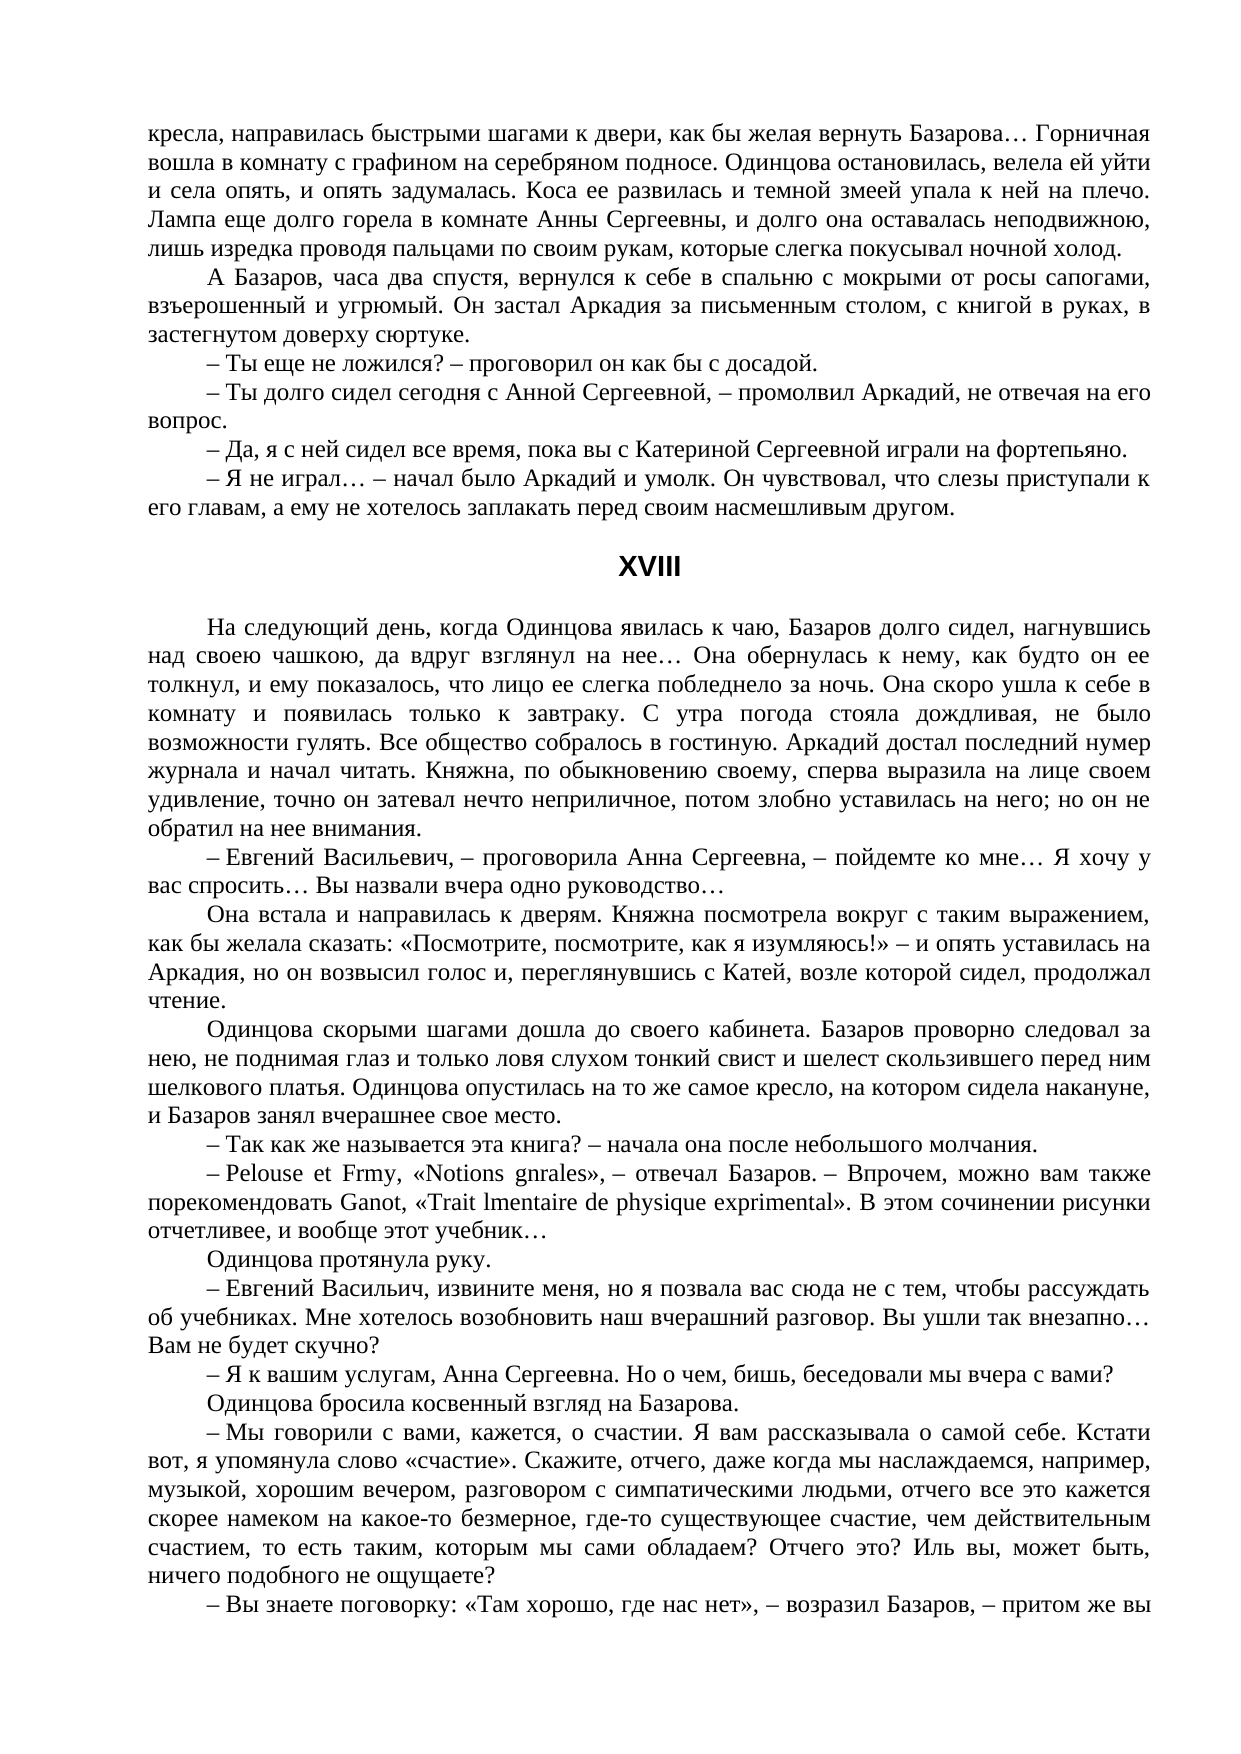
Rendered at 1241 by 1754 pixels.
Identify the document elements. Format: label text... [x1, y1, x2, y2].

text – Евгений Васильич, извините меня, но я позвала вас сюда не с тем, чтобы рассуждать об учебниках. Мне хотелось возобновить наш вчерашний разговор. Вы ушли так внезапно… Вам не будет скучно? [148, 1273, 1152, 1359]
text Одинцова бросила косвенный взгляд на Базарова. [148, 1388, 1152, 1417]
text А Базаров, часа два спустя, вернулся к себе в спальню с мокрыми от росы сапогами, взъерошенный и угрюмый. Он застал Аркадия за письменным столом, с книгой в руках, в застегнутом доверху сюртуке. [148, 262, 1152, 348]
text – Ты еще не ложился? – проговорил он как бы с досадой. [148, 348, 1152, 377]
text На следующий день, когда Одинцова явилась к чаю, Базаров долго сидел, нагнувшись над своею чашкою, да вдруг взглянул на нее… Она обернулась к нему, как будто он ее толкнул, и ему показалось, что лицо ее слегка побледнело за ночь. Она скоро ушла к себе в комнату и появилась только к завтраку. С утра погода стояла дождливая, не было возможности гулять. Все общество собралось в гостиную. Аркадий достал последний нумер журнала и начал читать. Княжна, по обыкновению своему, сперва выразила на лице своем удивление, точно он затевал нечто неприличное, потом злобно уставилась на него; но он не обратил на нее внимания. [148, 612, 1152, 842]
text Одинцова скорыми шагами дошла до своего кабинета. Базаров проворно следовал за нею, не поднимая глаз и только ловя слухом тонкий свист и шелест скользившего перед ним шелкового платья. Одинцова опустилась на то же самое кресло, на котором сидела накануне, и Базаров занял вчерашнее свое место. [148, 1014, 1152, 1129]
text Одинцова протянула руку. [148, 1244, 1152, 1273]
text – Я к вашим услугам, Анна Сергеевна. Но о чем, бишь, беседовали мы вчера с вами? [148, 1359, 1152, 1388]
text кресла, направилась быстрыми шагами к двери, как бы желая вернуть Базарова… Горничная вошла в комнату с графином на серебряном подносе. Одинцова остановилась, велела ей уйти и села опять, и опять задумалась. Коса ее развилась и темной змеей упала к ней на плечо. Лампа еще долго горела в комнате Анны Сергеевны, и долго она оставалась неподвижною, лишь изредка проводя пальцами по своим рукам, которые слегка покусывал ночной холод. [148, 118, 1152, 262]
text Она встала и направилась к дверям. Княжна посмотрела вокруг с таким выражением, как бы желала сказать: «Посмотрите, посмотрите, как я изумляюсь!» – и опять уставилась на Аркадия, но он возвысил голос и, переглянувшись с Катей, возле которой сидел, продолжал чтение. [148, 899, 1152, 1014]
text – Мы говорили с вами, кажется, о счастии. Я вам рассказывала о самой себе. Кстати вот, я упомянула слово «счастие». Скажите, отчего, даже когда мы наслаждаемся, например, музыкой, хорошим вечером, разговором с симпатическими людьми, отчего все это кажется скорее намеком на какое-то безмерное, где-то существующее счастие, чем действительным счастием, то есть таким, которым мы сами обладаем? Отчего это? Иль вы, может быть, ничего подобного не ощущаете? [148, 1417, 1152, 1589]
text – Так как же называется эта книга? – начала она после небольшого молчания. [148, 1129, 1152, 1158]
text – Евгений Васильевич, – проговорила Анна Сергеевна, – пойдемте ко мне… Я хочу у вас спросить… Вы назвали вчера одно руководство… [148, 842, 1152, 899]
text – Я не играл… – начал было Аркадий и умолк. Он чувствовал, что слезы приступали к его главам, а ему не хотелось заплакать перед своим насмешливым другом. [148, 463, 1152, 521]
subtitle XVIII [148, 549, 1152, 583]
text – Pelouse et Frmy, «Notions gnrales», – отвечал Базаров. – Впрочем, можно вам также порекомендовать Ganot, «Trait lmentaire de physique exprimental». В этом сочинении рисунки отчетливее, и вообще этот учебник… [148, 1158, 1152, 1244]
text – Ты долго сидел сегодня с Анной Сергеевной, – промолвил Аркадий, не отвечая на его вопрос. [148, 377, 1152, 434]
text – Вы знаете поговорку: «Там хорошо, где нас нет», – возразил Базаров, – притом же вы [148, 1589, 1152, 1618]
text – Да, я с ней сидел все время, пока вы с Катериной Сергеевной играли на фортепьяно. [148, 434, 1152, 463]
